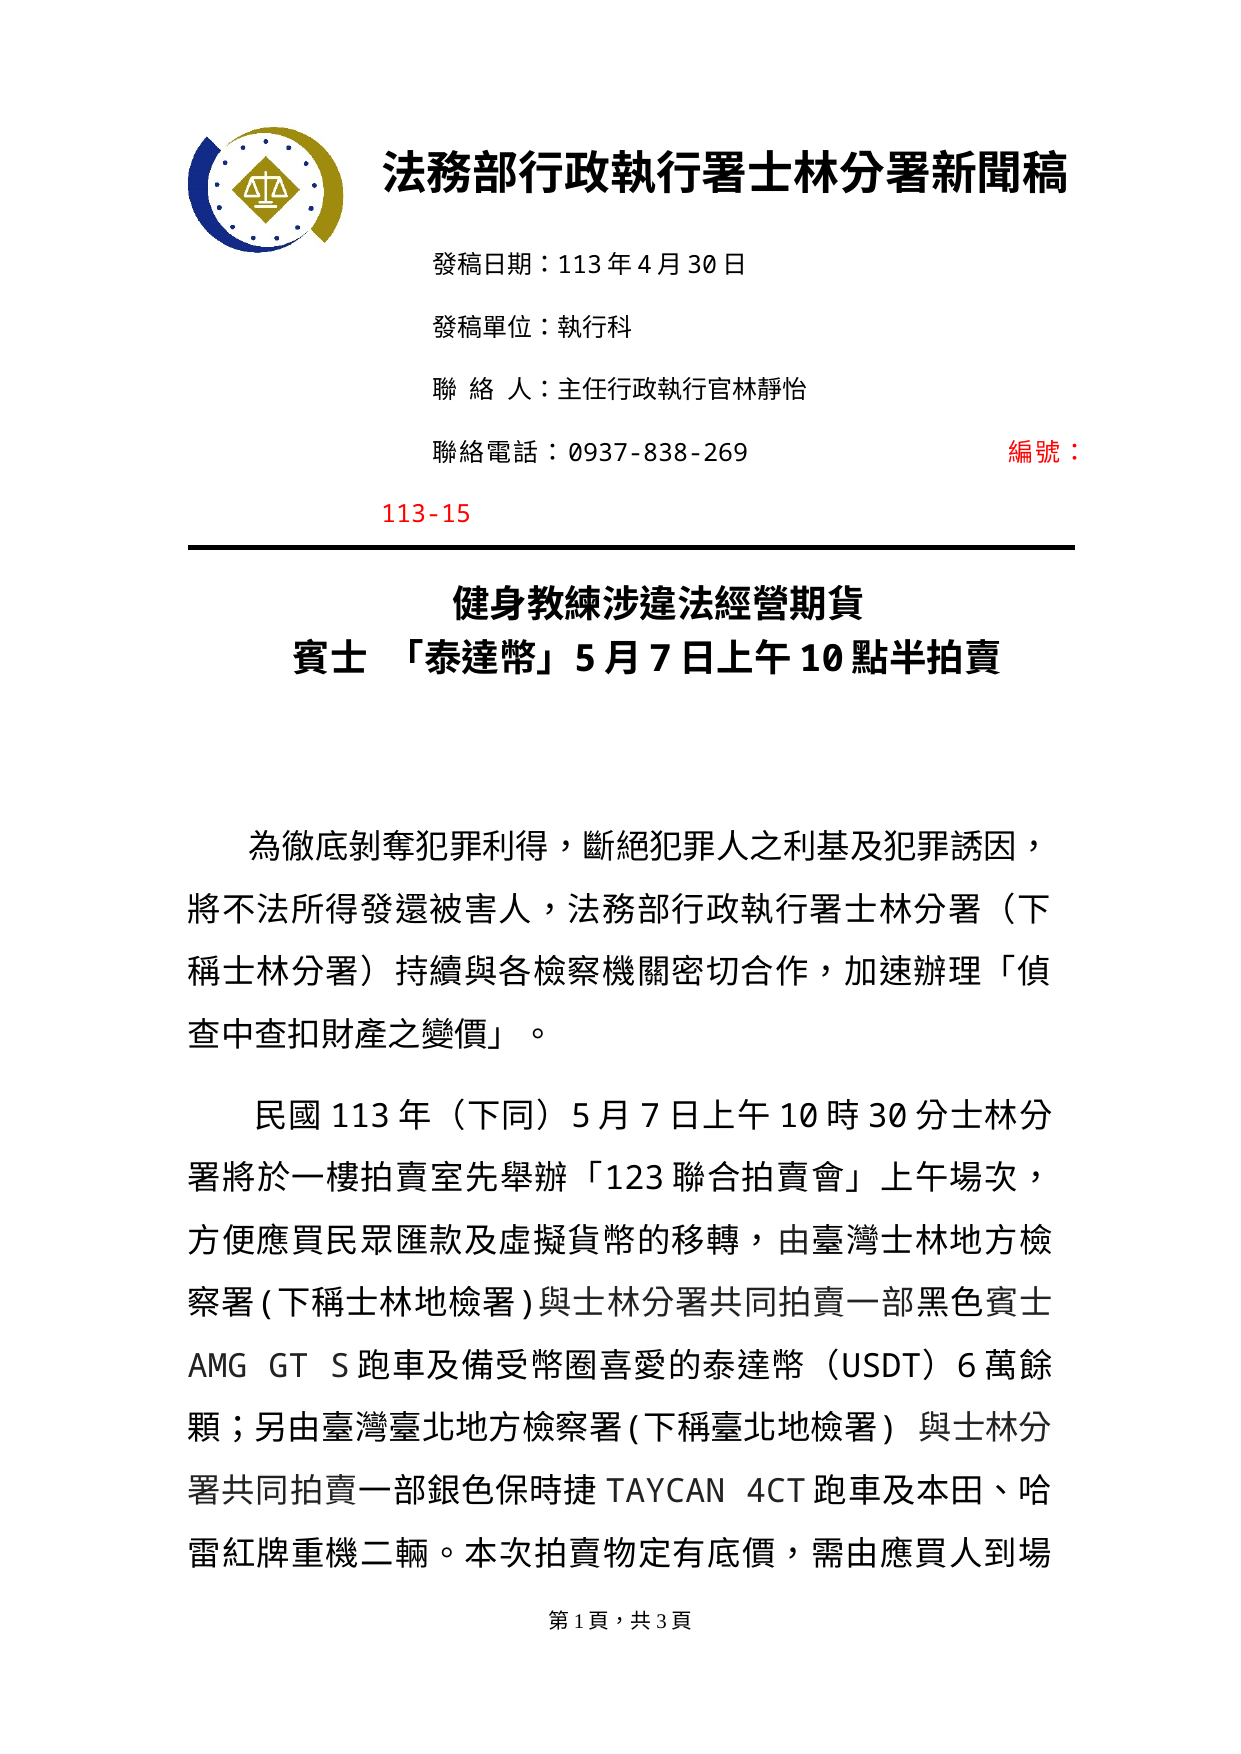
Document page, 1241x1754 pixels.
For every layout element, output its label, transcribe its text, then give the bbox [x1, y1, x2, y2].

text 為徹底剝奪犯罪利得，斷絕犯罪人之利基及犯罪誘因，將不法所得發還被害人，法務部行政執行署士林分署（下稱士林分署）持續與各檢察機關密切合作，加速辦理「偵查中查扣財產之變價」。 [187, 802, 1053, 1052]
table_header [178, 96, 378, 534]
text 民國113年（下同）5月7日上午10時30分士林分署將於一樓拍賣室先舉辦「123聯合拍賣會」上午場次，方便應買民眾匯款及虛擬貨幣的移轉，由臺灣士林地方檢察署(下稱士林地檢署)與士林分署共同拍賣一部黑色賓士AMG GT S跑車及備受幣圈喜愛的泰達幣（USDT）6萬餘顆；另由臺灣臺北地方檢察署(下稱臺北地檢署) 與士林分署共同拍賣一部銀色保時捷TAYCAN 4CT跑車及本田、哈雷紅牌重機二輛。本次拍賣物定有底價，需由應買人到場喊價競標，只要您出價最高且達底價經檢察機關同意，就有機會把跑車、重機開回家及泰達幣（USDT）轉入您的冷錢包喔！竭誠歡迎民眾把握本次上午場聯合拍賣會的機會，踴躍參與，相關應買條件請詳閱士林分署拍賣公告。 [187, 1071, 1053, 1571]
subtitle 健身教練涉違法經營期貨 [224, 591, 1069, 624]
table_header 法務部行政執行署士林分署新聞稿 發稿日期：113年4月30日 發稿單位：執行科 聯 絡 人：主任行政執行官林靜怡 聯絡電話：0937-838-269 編號：113-15 [378, 96, 1090, 534]
subtitle 賓士 「泰達幣」5月7日上午10點半拍賣 [224, 645, 1069, 678]
